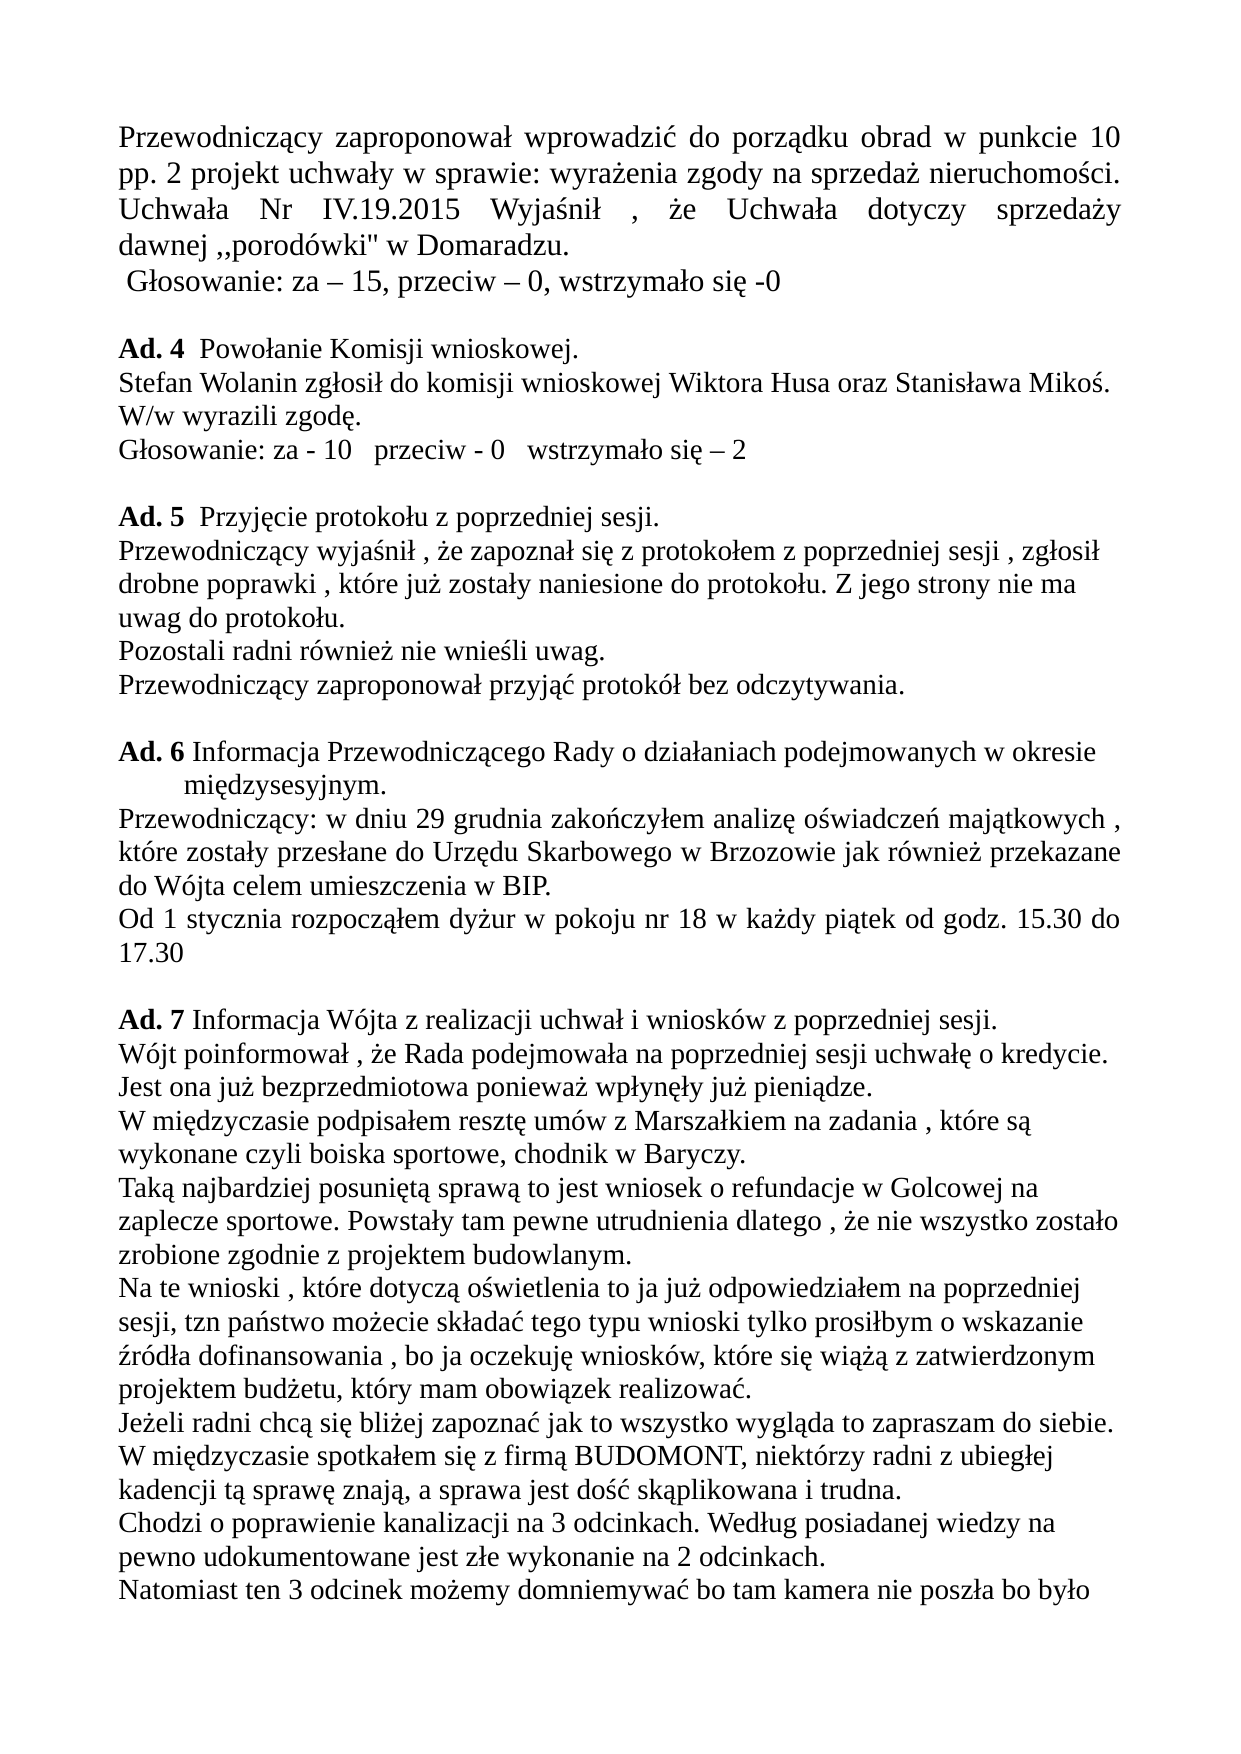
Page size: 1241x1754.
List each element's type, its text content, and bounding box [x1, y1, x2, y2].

list Ad. 5 Przyjęcie protokołu z poprzedniej sesji. [118, 499, 1122, 533]
list W międzyczasie podpisałem resztę umów z Marszałkiem na zadania , które są wykonane czyli boiska sportowe, chodnik w Baryczy. [118, 1103, 1122, 1170]
list Przewodniczący zaproponował wprowadzić do porządku obrad w punkcie 10 pp. 2 projekt uchwały w sprawie: wyrażenia zgody na sprzedaż nieruchomości. Uchwała Nr IV.19.2015 Wyjaśnił , że Uchwała dotyczy sprzedaży dawnej ,,porodówki'' w Domaradzu. [118, 118, 1122, 262]
text Pozostali radni również nie wnieśli uwag. [118, 633, 1122, 667]
list Od 1 stycznia rozpocząłem dyżur w pokoju nr 18 w każdy piątek od godz. 15.30 do 17.30 [118, 902, 1122, 969]
list Przewodniczący: w dniu 29 grudnia zakończyłem analizę oświadczeń majątkowych , które zostały przesłane do Urzędu Skarbowego w Brzozowie jak również przekazane do Wójta celem umieszczenia w BIP. [118, 801, 1122, 902]
list Natomiast ten 3 odcinek możemy domniemywać bo tam kamera nie poszła bo było [118, 1572, 1122, 1606]
list Ad. 7 Informacja Wójta z realizacji uchwał i wniosków z poprzedniej sesji. [118, 1002, 1122, 1036]
list Stefan Wolanin zgłosił do komisji wnioskowej Wiktora Husa oraz Stanisława Mikoś. W/w wyrazili zgodę. [118, 365, 1122, 432]
text Przewodniczący wyjaśnił , że zapoznał się z protokołem z poprzedniej sesji , zgłosił drobne poprawki , które już zostały naniesione do protokołu. Z jego strony nie ma uwag do protokołu. [118, 533, 1122, 633]
text Przewodniczący zaproponował przyjąć protokół bez odczytywania. [118, 667, 1122, 700]
list Taką najbardziej posuniętą sprawą to jest wniosek o refundacje w Golcowej na zaplecze sportowe. Powstały tam pewne utrudnienia dlatego , że nie wszystko zostało zrobione zgodnie z projektem budowlanym. [118, 1170, 1122, 1271]
list Chodzi o poprawienie kanalizacji na 3 odcinkach. Według posiadanej wiedzy na pewno udokumentowane jest złe wykonanie na 2 odcinkach. [118, 1505, 1122, 1572]
list Na te wnioski , które dotyczą oświetlenia to ja już odpowiedziałem na poprzedniej sesji, tzn państwo możecie składać tego typu wnioski tylko prosiłbym o wskazanie źródła dofinansowania , bo ja oczekuję wniosków, które się wiążą z zatwierdzonym projektem budżetu, który mam obowiązek realizować. [118, 1271, 1122, 1405]
list Ad. 4 Powołanie Komisji wnioskowej. [118, 331, 1122, 365]
list międzysesyjnym. [118, 767, 1122, 801]
list Ad. 6 Informacja Przewodniczącego Rady o działaniach podejmowanych w okresie [118, 734, 1122, 767]
list Wójt poinformował , że Rada podejmowała na poprzedniej sesji uchwałę o kredycie. Jest ona już bezprzedmiotowa ponieważ wpłynęły już pieniądze. [118, 1036, 1122, 1103]
list Głosowanie: za - 10 przeciw - 0 wstrzymało się – 2 [118, 432, 1122, 466]
list Jeżeli radni chcą się bliżej zapoznać jak to wszystko wygląda to zapraszam do siebie. [118, 1405, 1122, 1438]
list Głosowanie: za – 15, przeciw – 0, wstrzymało się -0 [56, 262, 1122, 298]
list W międzyczasie spotkałem się z firmą BUDOMONT, niektórzy radni z ubiegłej kadencji tą sprawę znają, a sprawa jest dość skąplikowana i trudna. [118, 1438, 1122, 1505]
